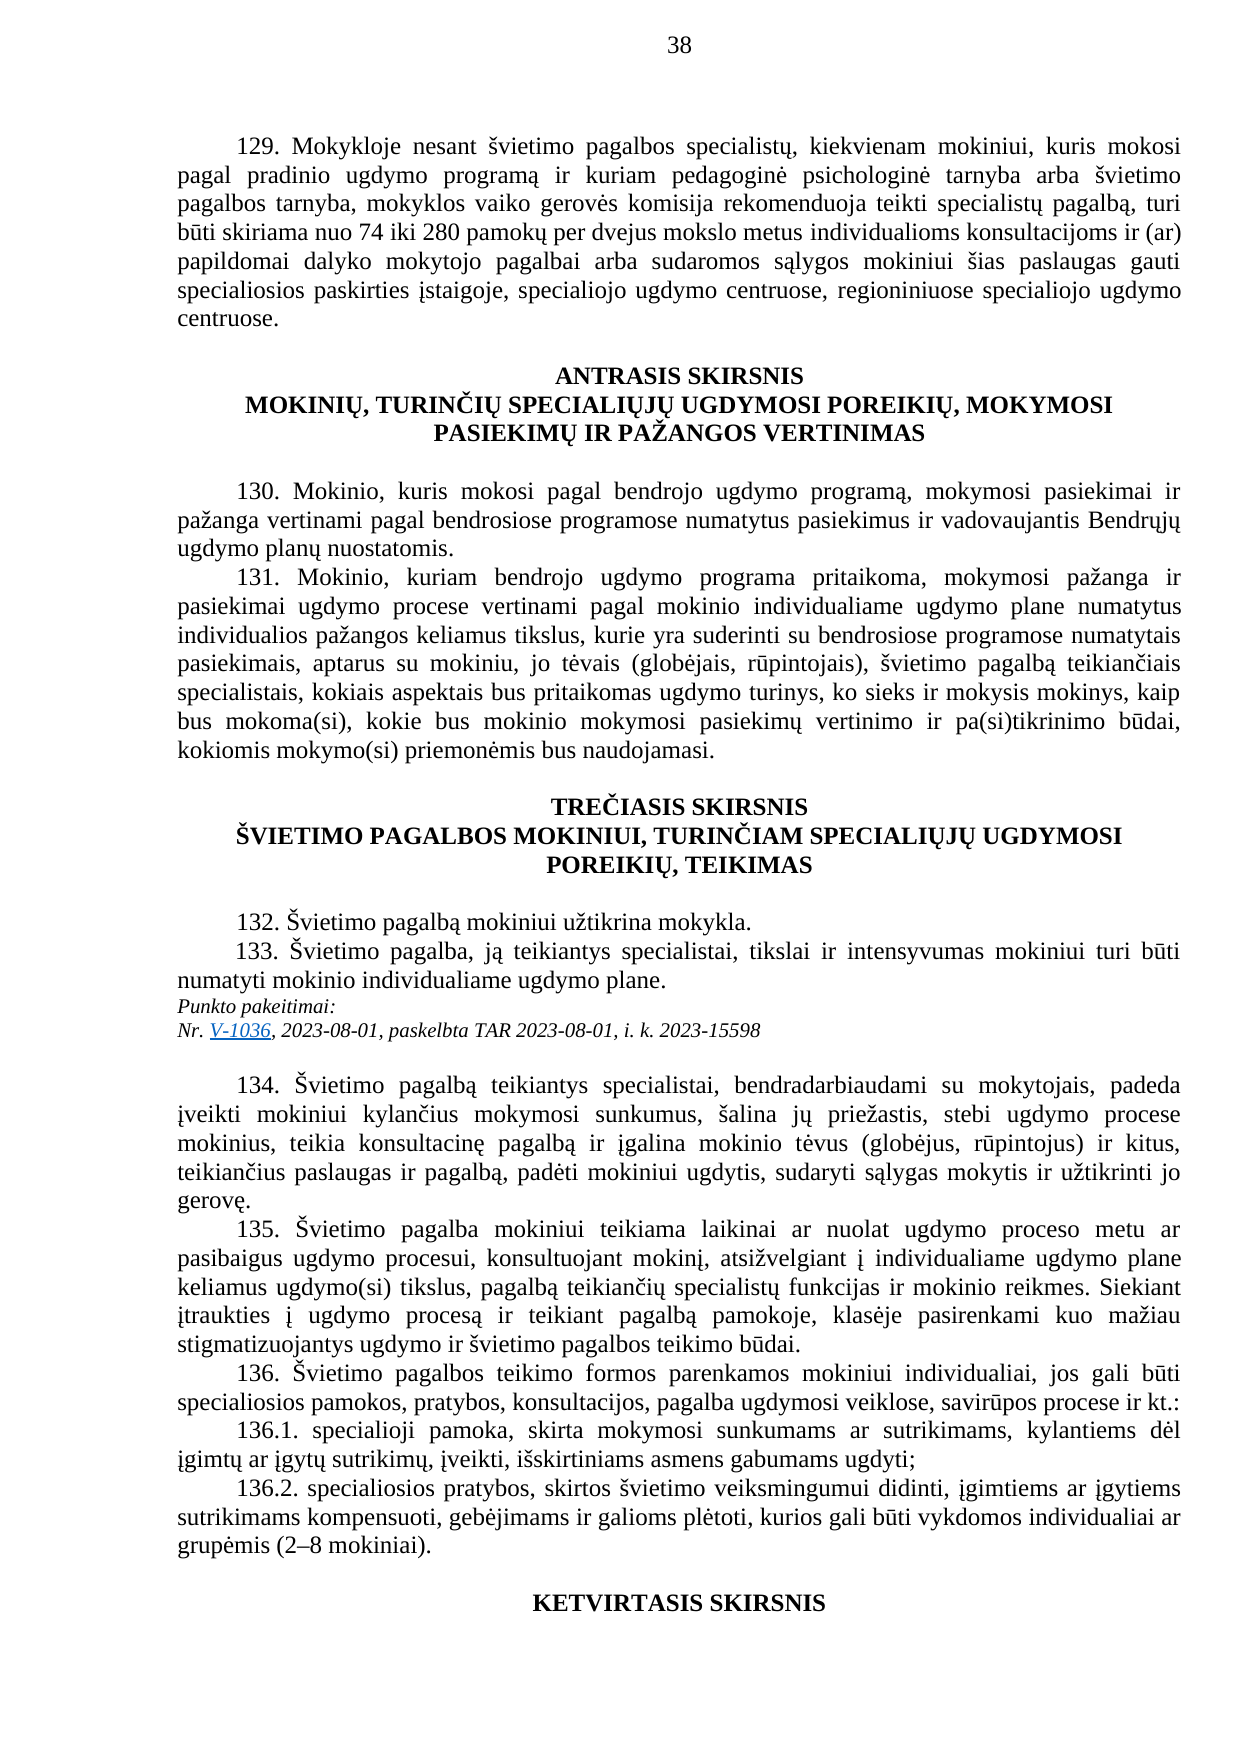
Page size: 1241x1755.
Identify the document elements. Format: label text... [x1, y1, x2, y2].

text 136.2. specialiosios pratybos, skirtos švietimo veiksmingumui didinti, įgimtiems ar įgytiems sutrikimams kompensuoti, gebėjimams ir galioms plėtoti, kurios gali būti vykdomos individualiai ar grupėmis (2–8 mokiniai). [177, 1473, 1182, 1559]
text MOKINIŲ, TURINČIŲ SPECIALIŲJŲ UGDYMOSI POREIKIŲ, MOKYMOSI PASIEKIMŲ IR PAŽANGOS VERTINIMAS [177, 390, 1182, 447]
text 133. Švietimo pagalba, ją teikiantys specialistai, tikslai ir intensyvumas mokiniui turi būti numatyti mokinio individualiame ugdymo plane. [177, 936, 1182, 993]
text 136.1. specialioji pamoka, skirta mokymosi sunkumams ar sutrikimams, kylantiems dėl įgimtų ar įgytų sutrikimų, įveikti, išskirtiniams asmens gabumams ugdyti; [177, 1415, 1182, 1473]
text 132. Švietimo pagalbą mokiniui užtikrina mokykla. [177, 907, 1182, 936]
text KETVIRTASIS SKIRSNIS [177, 1588, 1182, 1617]
text TREČIASIS SKIRSNIS [177, 792, 1182, 821]
text 129. Mokykloje nesant švietimo pagalbos specialistų, kiekvienam mokiniui, kuris mokosi pagal pradinio ugdymo programą ir kuriam pedagoginė psichologinė tarnyba arba švietimo pagalbos tarnyba, mokyklos vaiko gerovės komisija rekomenduoja teikti specialistų pagalbą, turi būti skiriama nuo 74 iki 280 pamokų per dvejus mokslo metus individualioms konsultacijoms ir (ar) papildomai dalyko mokytojo pagalbai arba sudaromos sąlygos mokiniui šias paslaugas gauti specialiosios paskirties įstaigoje, specialiojo ugdymo centruose, regioniniuose specialiojo ugdymo centruose. [177, 131, 1182, 332]
text 131. Mokinio, kuriam bendrojo ugdymo programa pritaikoma, mokymosi pažanga ir pasiekimai ugdymo procese vertinami pagal mokinio individualiame ugdymo plane numatytus individualios pažangos keliamus tikslus, kurie yra suderinti su bendrosiose programose numatytais pasiekimais, aptarus su mokiniu, jo tėvais (globėjais, rūpintojais), švietimo pagalbą teikiančiais specialistais, kokiais aspektais bus pritaikomas ugdymo turinys, ko sieks ir mokysis mokinys, kaip bus mokoma(si), kokie bus mokinio mokymosi pasiekimų vertinimo ir pa(si)tikrinimo būdai, kokiomis mokymo(si) priemonėmis bus naudojamasi. [177, 562, 1182, 763]
text 136. Švietimo pagalbos teikimo formos parenkamos mokiniui individualiai, jos gali būti specialiosios pamokos, pratybos, konsultacijos, pagalba ugdymosi veiklose, savirūpos procese ir kt.: [177, 1358, 1182, 1415]
text ANTRASIS SKIRSNIS [177, 361, 1182, 390]
text 135. Švietimo pagalba mokiniui teikiama laikinai ar nuolat ugdymo proceso metu ar pasibaigus ugdymo procesui, konsultuojant mokinį, atsižvelgiant į individualiame ugdymo plane keliamus ugdymo(si) tikslus, pagalbą teikiančių specialistų funkcijas ir mokinio reikmes. Siekiant įtraukties į ugdymo procesą ir teikiant pagalbą pamokoje, klasėje pasirenkami kuo mažiau stigmatizuojantys ugdymo ir švietimo pagalbos teikimo būdai. [177, 1214, 1182, 1358]
text ŠVIETIMO PAGALBOS MOKINIUI, TURINČIAM SPECIALIŲJŲ UGDYMOSI POREIKIŲ, TEIKIMAS [177, 821, 1182, 878]
text 130. Mokinio, kuris mokosi pagal bendrojo ugdymo programą, mokymosi pasiekimai ir pažanga vertinami pagal bendrosiose programose numatytus pasiekimus ir vadovaujantis Bendrųjų ugdymo planų nuostatomis. [177, 476, 1182, 562]
text Nr. V-1036, 2023-08-01, paskelbta TAR 2023-08-01, i. k. 2023-15598 [177, 1018, 1182, 1042]
text 134. Švietimo pagalbą teikiantys specialistai, bendradarbiaudami su mokytojais, padeda įveikti mokiniui kylančius mokymosi sunkumus, šalina jų priežastis, stebi ugdymo procese mokinius, teikia konsultacinę pagalbą ir įgalina mokinio tėvus (globėjus, rūpintojus) ir kitus, teikiančius paslaugas ir pagalbą, padėti mokiniui ugdytis, sudaryti sąlygas mokytis ir užtikrinti jo gerovę. [177, 1070, 1182, 1214]
text Punkto pakeitimai: [177, 993, 1182, 1018]
